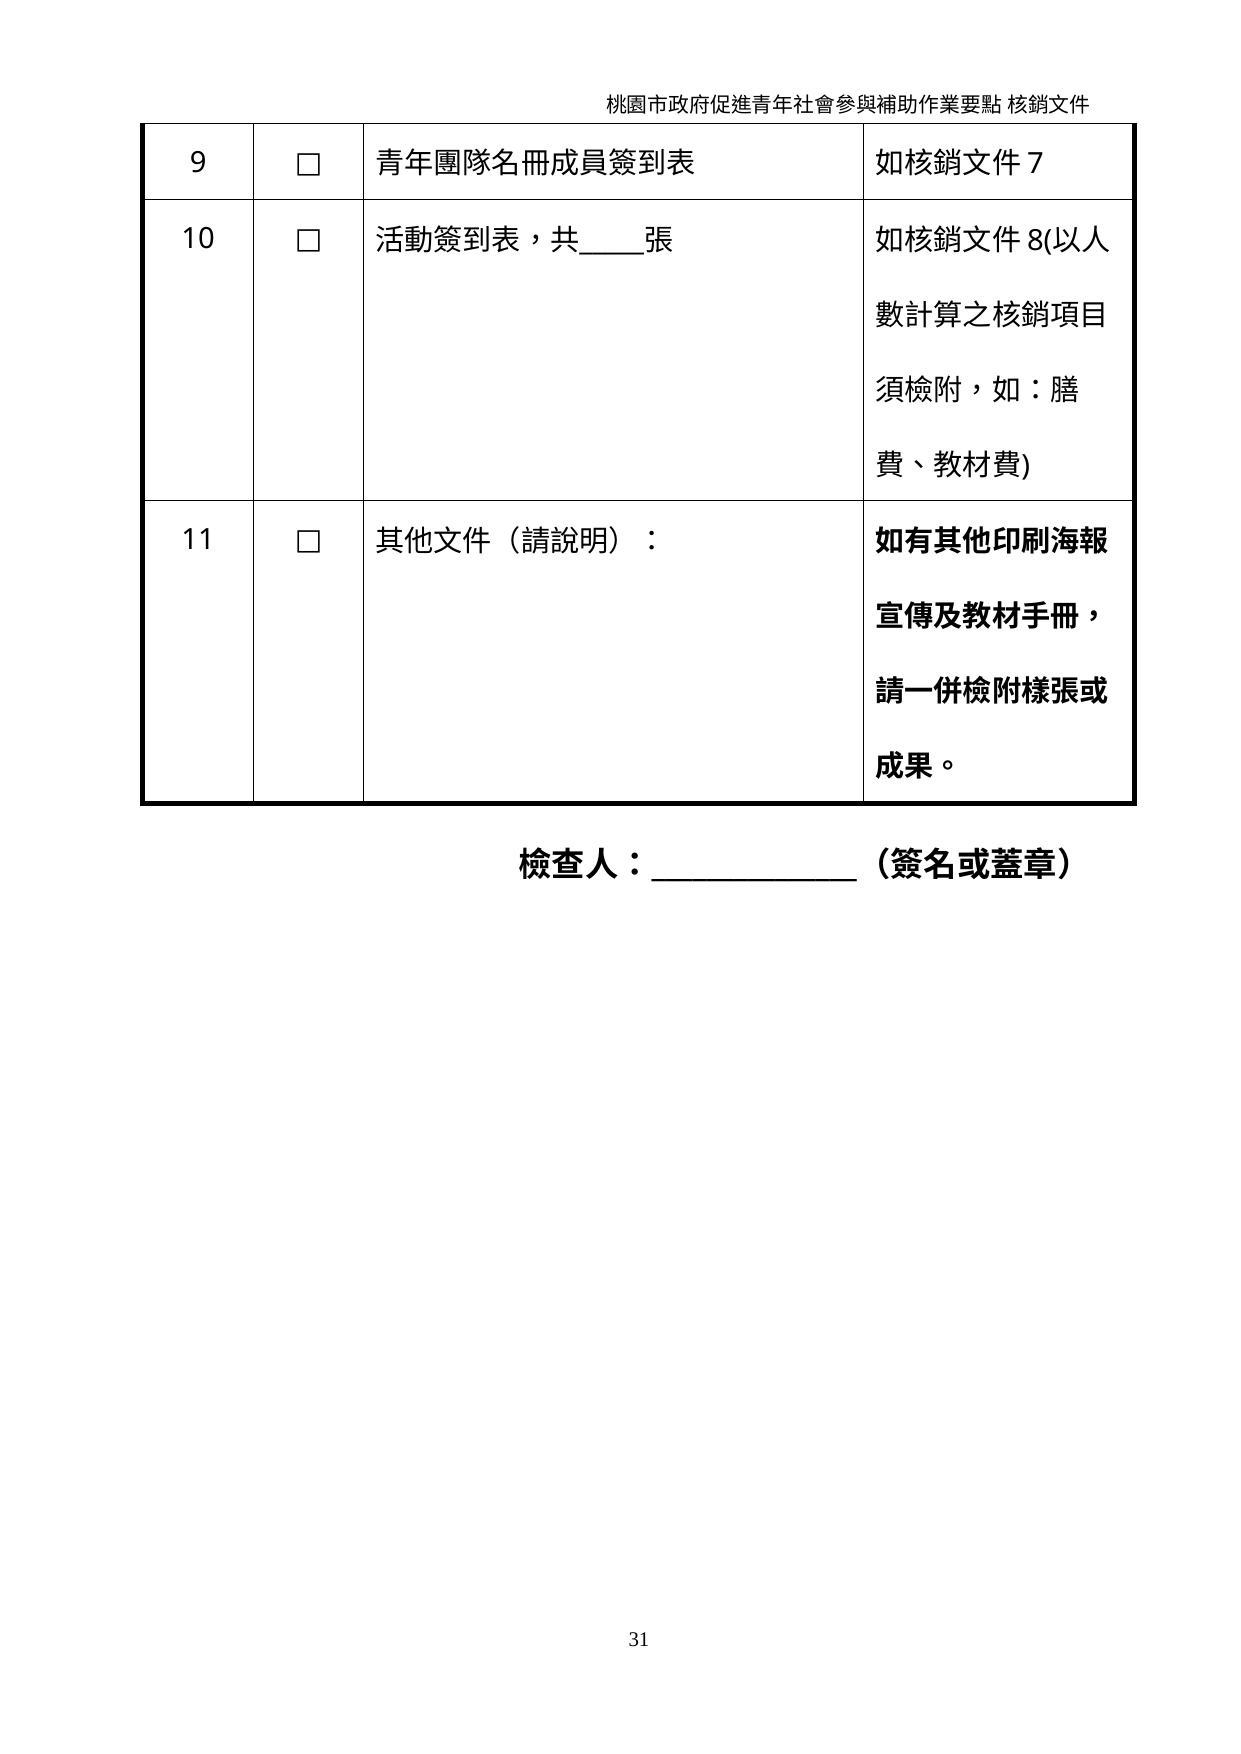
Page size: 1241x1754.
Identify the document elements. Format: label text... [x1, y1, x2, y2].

table_cell 9 [145, 124, 253, 199]
table_cell □ [254, 200, 363, 500]
text 檢查人：_______________（簽名或蓋章） [187, 824, 1090, 899]
table_cell 11 [145, 501, 253, 801]
table_cell 如核銷文件7 [864, 124, 1132, 199]
table_cell 活動簽到表，共_____張 [364, 200, 863, 500]
table_cell 其他文件（請說明）： [364, 501, 863, 801]
table_cell □ [254, 124, 363, 199]
table_cell 如核銷文件8(以人數計算之核銷項目須檢附，如：膳費、教材費) [864, 200, 1132, 500]
table_cell 10 [145, 200, 253, 500]
table_cell □ [254, 501, 363, 801]
table_cell 青年團隊名冊成員簽到表 [364, 124, 863, 199]
table_cell 如有其他印刷海報宣傳及教材手冊，請一併檢附樣張或成果。 [864, 501, 1132, 801]
